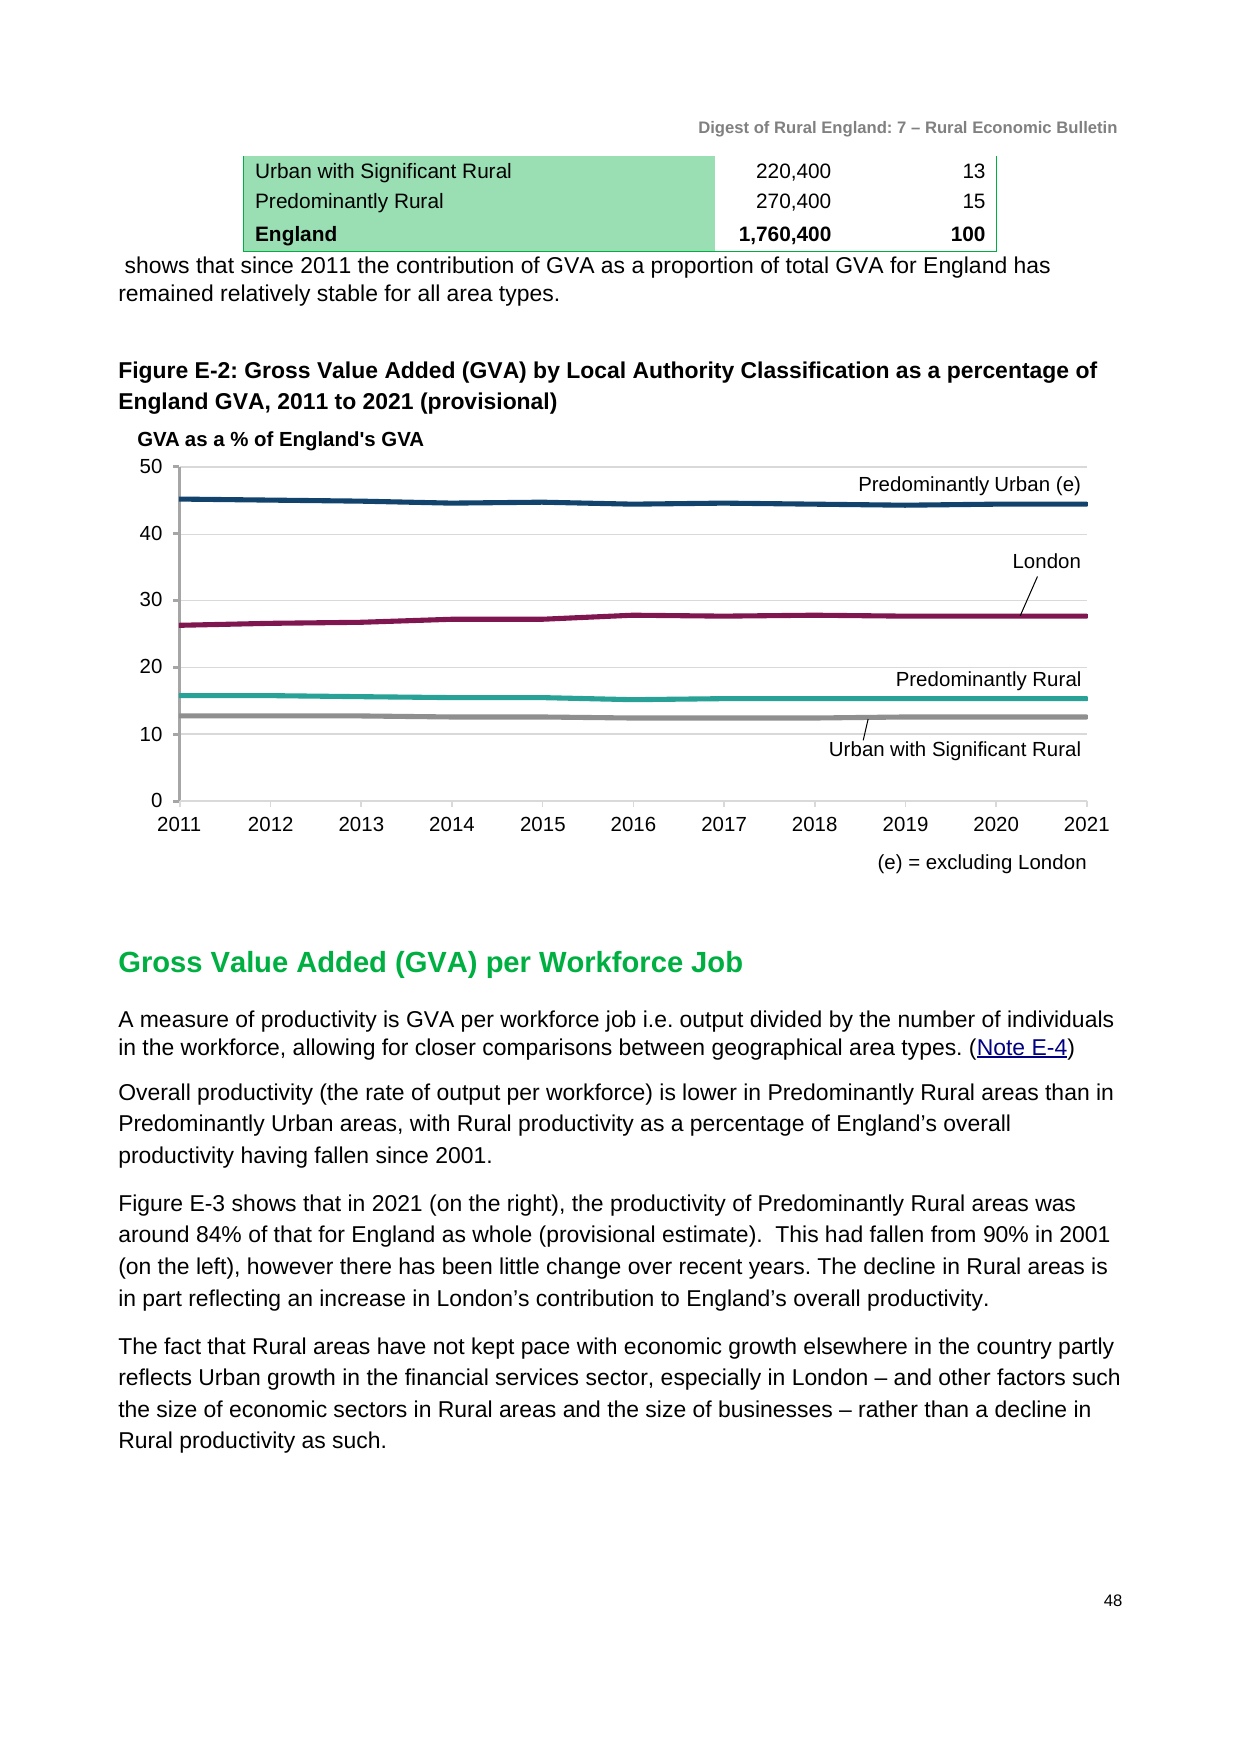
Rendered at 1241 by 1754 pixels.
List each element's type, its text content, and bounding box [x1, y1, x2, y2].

text Figure E‑3 shows that in 2021 (on the right), the productivity of Predominantly Rural areas was around 84% of that for England as whole (provisional estimate). This had fallen from 90% in 2001 (on the left), however there has been little change over recent years. The decline in Rural areas is in part reflecting an increase in London’s contribution to England’s overall productivity. [118, 1190, 1122, 1311]
subtitle Gross Value Added (GVA) per Workforce Job [118, 945, 1122, 978]
table_cell England [244, 216, 715, 251]
table_cell Urban with Significant Rural [244, 156, 715, 186]
text A measure of productivity is GVA per workforce job i.e. output divided by the number of individuals in the workforce, allowing for closer comparisons between geographical area types. (Note E-4) [118, 1006, 1122, 1060]
table_cell Predominantly Rural [244, 186, 715, 216]
table_cell 15 [848, 186, 996, 216]
table_cell 1,760,400 [715, 216, 848, 251]
text The fact that Rural areas have not kept pace with economic growth elsewhere in the country partly reflects Urban growth in the financial services sector, especially in London – and other factors such the size of economic sectors in Rural areas and the size of businesses – rather than a decline in Rural productivity as such. [118, 1333, 1122, 1454]
text Figure E‑2: Gross Value Added (GVA) by Local Authority Classification as a percentage of England GVA, 2011 to 2021 (provisional) [118, 357, 1122, 414]
table_cell 100 [848, 216, 996, 251]
text Overall productivity (the rate of output per workforce) is lower in Predominantly Rural areas than in Predominantly Urban areas, with Rural productivity as a percentage of England’s overall productivity having fallen since 2001. [118, 1078, 1122, 1168]
table_cell 270,400 [715, 186, 848, 216]
text shows that since 2011 the contribution of GVA as a proportion of total GVA for England has remained relatively stable for all area types. [118, 252, 1122, 307]
table_cell 13 [848, 156, 996, 186]
table_cell 220,400 [715, 156, 848, 186]
